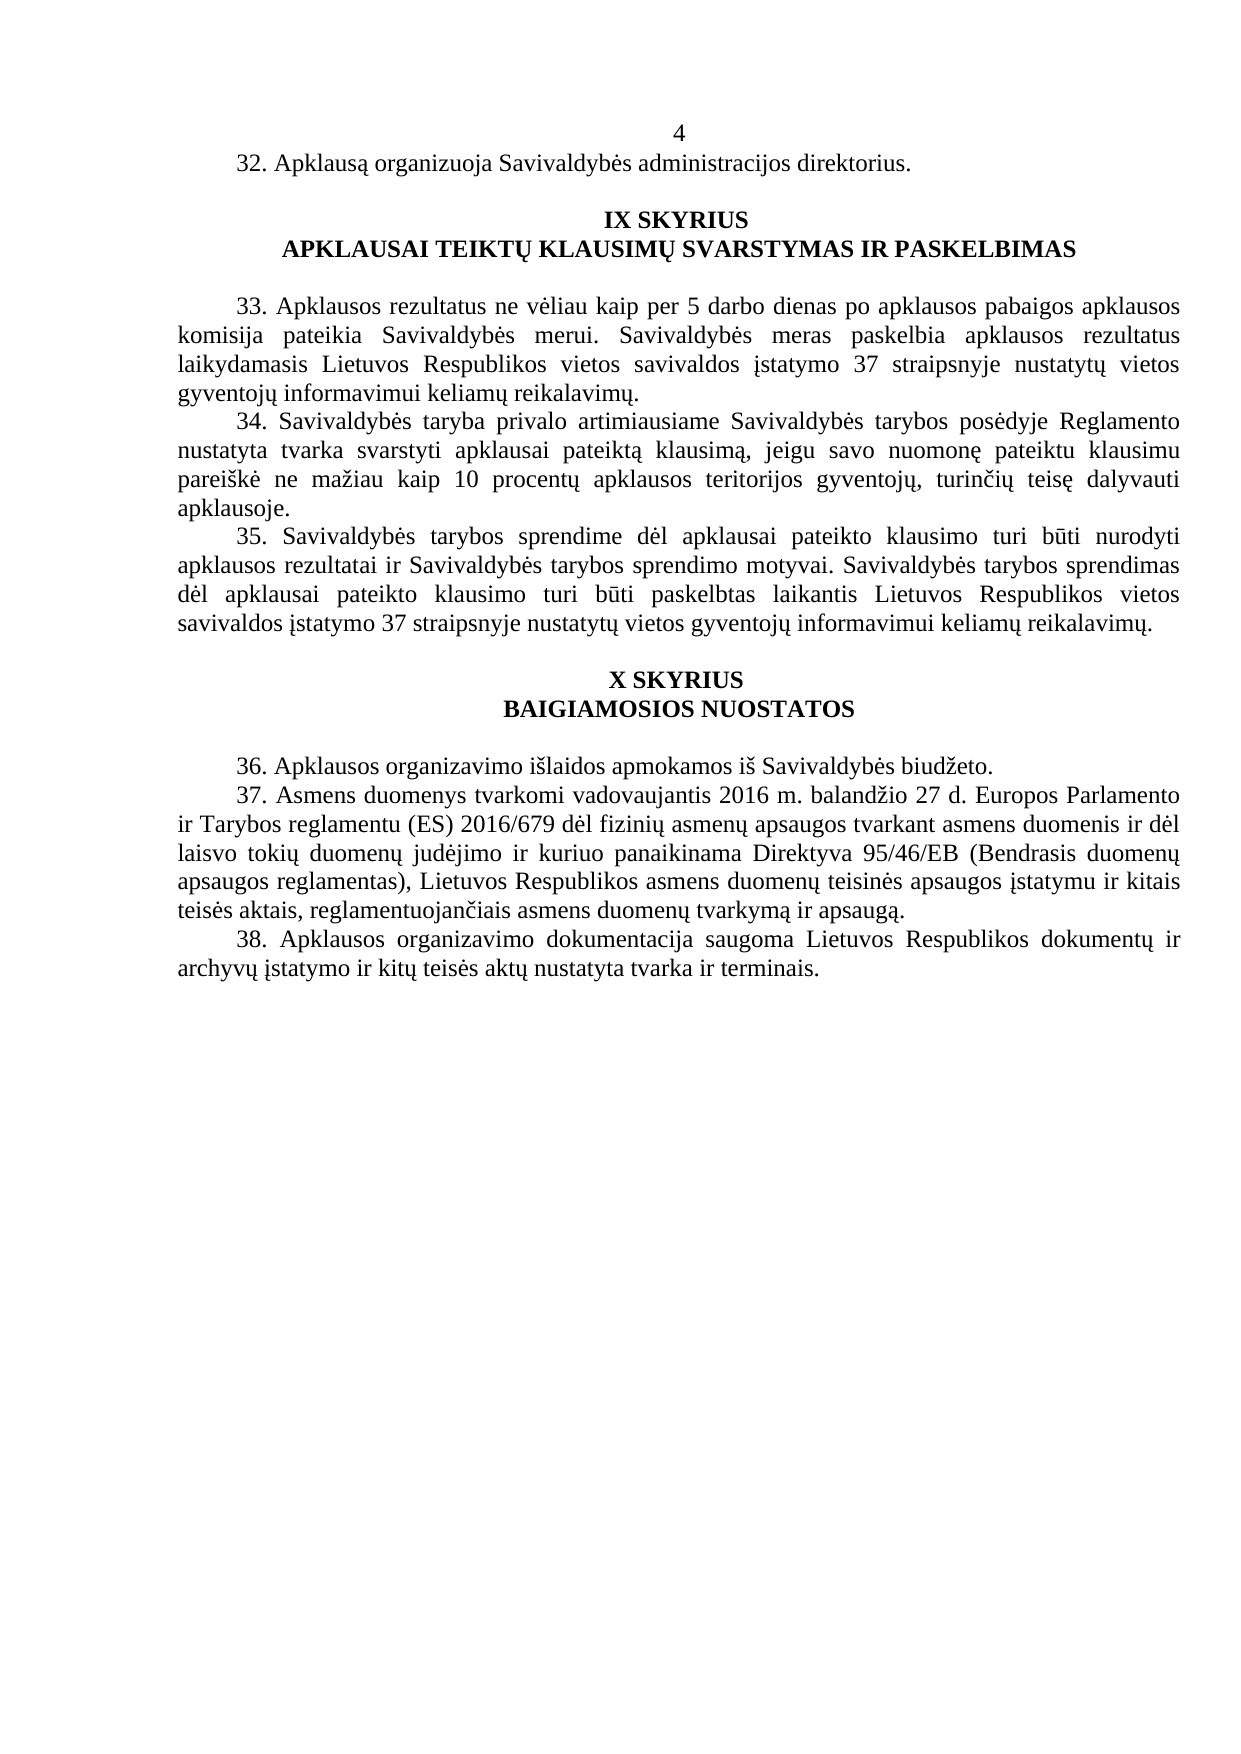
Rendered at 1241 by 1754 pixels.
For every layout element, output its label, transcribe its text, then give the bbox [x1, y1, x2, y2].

text APKLAUSAI TEIKTŲ KLAUSIMŲ SVARSTYMAS IR PASKELBIMAS [177, 234, 1181, 263]
text BAIGIAMOSIOS NUOSTATOS [177, 694, 1181, 723]
text 34. Savivaldybės taryba privalo artimiausiame Savivaldybės tarybos posėdyje Reglamento nustatyta tvarka svarstyti apklausai pateiktą klausimą, jeigu savo nuomonę pateiktu klausimu pareiškė ne mažiau kaip 10 procentų apklausos teritorijos gyventojų, turinčių teisę dalyvauti apklausoje. [177, 406, 1181, 521]
text X SKYRIUS [177, 665, 1181, 694]
text 37. Asmens duomenys tvarkomi vadovaujantis 2016 m. balandžio 27 d. Europos Parlamento ir Tarybos reglamentu (ES) 2016/679 dėl fizinių asmenų apsaugos tvarkant asmens duomenis ir dėl laisvo tokių duomenų judėjimo ir kuriuo panaikinama Direktyva 95/46/EB (Bendrasis duomenų apsaugos reglamentas), Lietuvos Respublikos asmens duomenų teisinės apsaugos įstatymu ir kitais teisės aktais, reglamentuojančiais asmens duomenų tvarkymą ir apsaugą. [177, 780, 1181, 924]
text IX SKYRIUS [177, 205, 1181, 234]
text 33. Apklausos rezultatus ne vėliau kaip per 5 darbo dienas po apklausos pabaigos apklausos komisija pateikia Savivaldybės merui. Savivaldybės meras paskelbia apklausos rezultatus laikydamasis Lietuvos Respublikos vietos savivaldos įstatymo 37 straipsnyje nustatytų vietos gyventojų informavimui keliamų reikalavimų. [177, 291, 1181, 406]
text 36. Apklausos organizavimo išlaidos apmokamos iš Savivaldybės biudžeto. [177, 751, 1181, 780]
text 32. Apklausą organizuoja Savivaldybės administracijos direktorius. [177, 148, 1181, 176]
text 35. Savivaldybės tarybos sprendime dėl apklausai pateikto klausimo turi būti nurodyti apklausos rezultatai ir Savivaldybės tarybos sprendimo motyvai. Savivaldybės tarybos sprendimas dėl apklausai pateikto klausimo turi būti paskelbtas laikantis Lietuvos Respublikos vietos savivaldos įstatymo 37 straipsnyje nustatytų vietos gyventojų informavimui keliamų reikalavimų. [177, 521, 1181, 636]
text 38. Apklausos organizavimo dokumentacija saugoma Lietuvos Respublikos dokumentų ir archyvų įstatymo ir kitų teisės aktų nustatyta tvarka ir terminais. [177, 924, 1181, 981]
